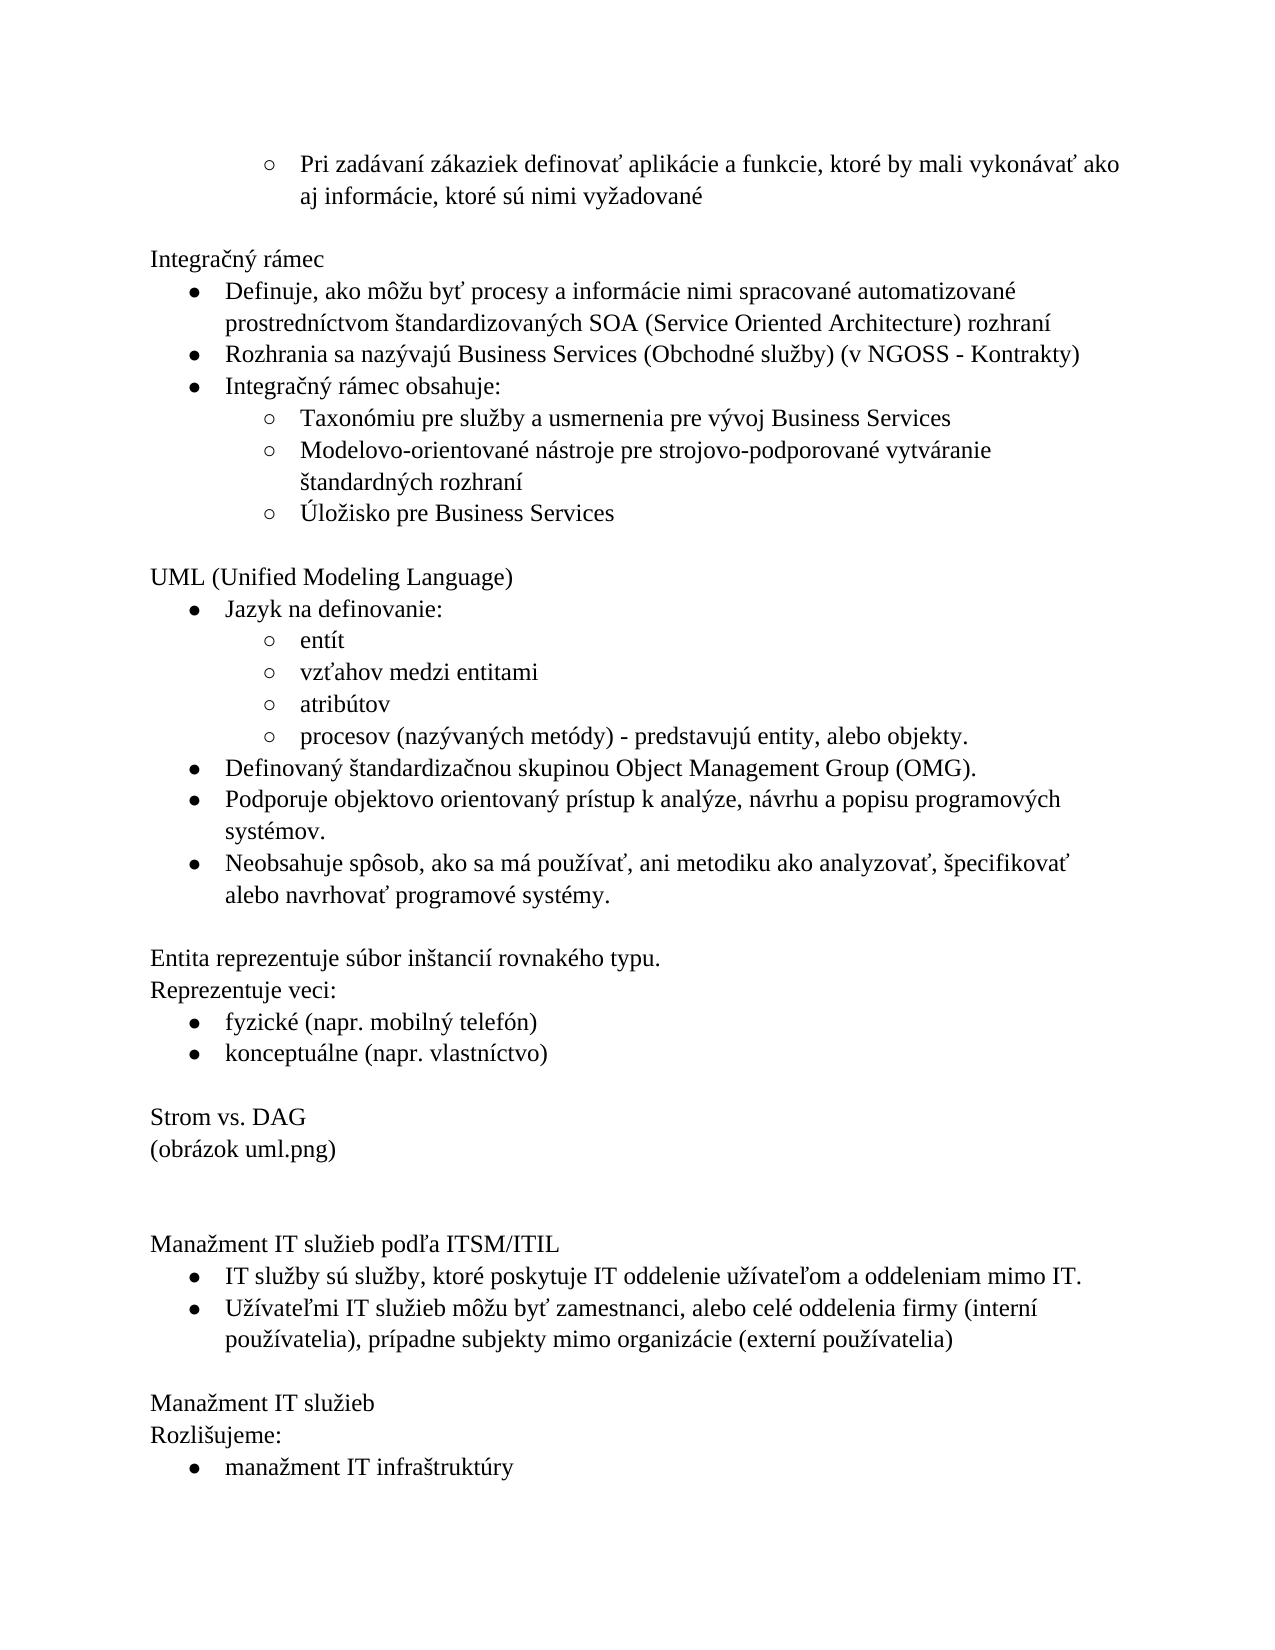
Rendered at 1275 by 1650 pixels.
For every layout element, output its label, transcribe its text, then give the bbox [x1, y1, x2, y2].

list Jazyk na definovanie: [187, 595, 1125, 622]
text Rozlišujeme: [150, 1421, 1125, 1448]
list Užívateľmi IT služieb môžu byť zamestnanci, alebo celé oddelenia firmy (interní používatelia), prípadne subjekty mimo organizácie (externí používatelia) [187, 1294, 1125, 1353]
text Reprezentuje veci: [150, 976, 1125, 1004]
list Integračný rámec obsahuje: [187, 372, 1125, 400]
list Definuje, ako môžu byť procesy a informácie nimi spracované automatizované prostredníctvom štandardizovaných SOA (Service Oriented Architecture) rozhraní [187, 277, 1125, 337]
list manažment IT infraštruktúry [187, 1453, 1125, 1480]
text UML (Unified Modeling Language) [150, 563, 1125, 591]
list Taxonómiu pre služby a usmernenia pre vývoj Business Services [262, 404, 1125, 432]
list Definovaný štandardizačnou skupinou Object Management Group (OMG). [187, 754, 1125, 781]
list Podporuje objektovo orientovaný prístup k analýze, návrhu a popisu programových systémov. [187, 785, 1125, 845]
list vzťahov medzi entitami [262, 658, 1125, 686]
list Pri zadávaní zákaziek definovať aplikácie a funkcie, ktoré by mali vykonávať ako aj informácie, ktoré sú nimi vyžadované [262, 150, 1125, 209]
text (obrázok uml.png) [150, 1135, 1125, 1163]
text Manažment IT služieb [150, 1389, 1125, 1417]
list fyzické (napr. mobilný telefón) [187, 1008, 1125, 1036]
text Manažment IT služieb podľa ITSM/ITIL [150, 1230, 1125, 1258]
list Úložisko pre Business Services [262, 499, 1125, 527]
list Modelovo-orientované nástroje pre strojovo-podporované vytváranie štandardných rozhraní [262, 436, 1125, 495]
list Neobsahuje spôsob, ako sa má používať, ani metodiku ako analyzovať, špecifikovať alebo navrhovať programové systémy. [187, 849, 1125, 908]
list Rozhrania sa nazývajú Business Services (Obchodné služby) (v NGOSS - Kontrakty) [187, 341, 1125, 368]
list atribútov [262, 690, 1125, 718]
text Integračný rámec [150, 245, 1125, 273]
list procesov (nazývaných metódy) - predstavujú entity, alebo objekty. [262, 722, 1125, 749]
list entít [262, 627, 1125, 654]
text Strom vs. DAG [150, 1103, 1125, 1131]
list konceptuálne (napr. vlastníctvo) [187, 1039, 1125, 1067]
list IT služby sú služby, ktoré poskytuje IT oddelenie užívateľom a oddeleniam mimo IT. [187, 1262, 1125, 1290]
text Entita reprezentuje súbor inštancií rovnakého typu. [150, 944, 1125, 972]
